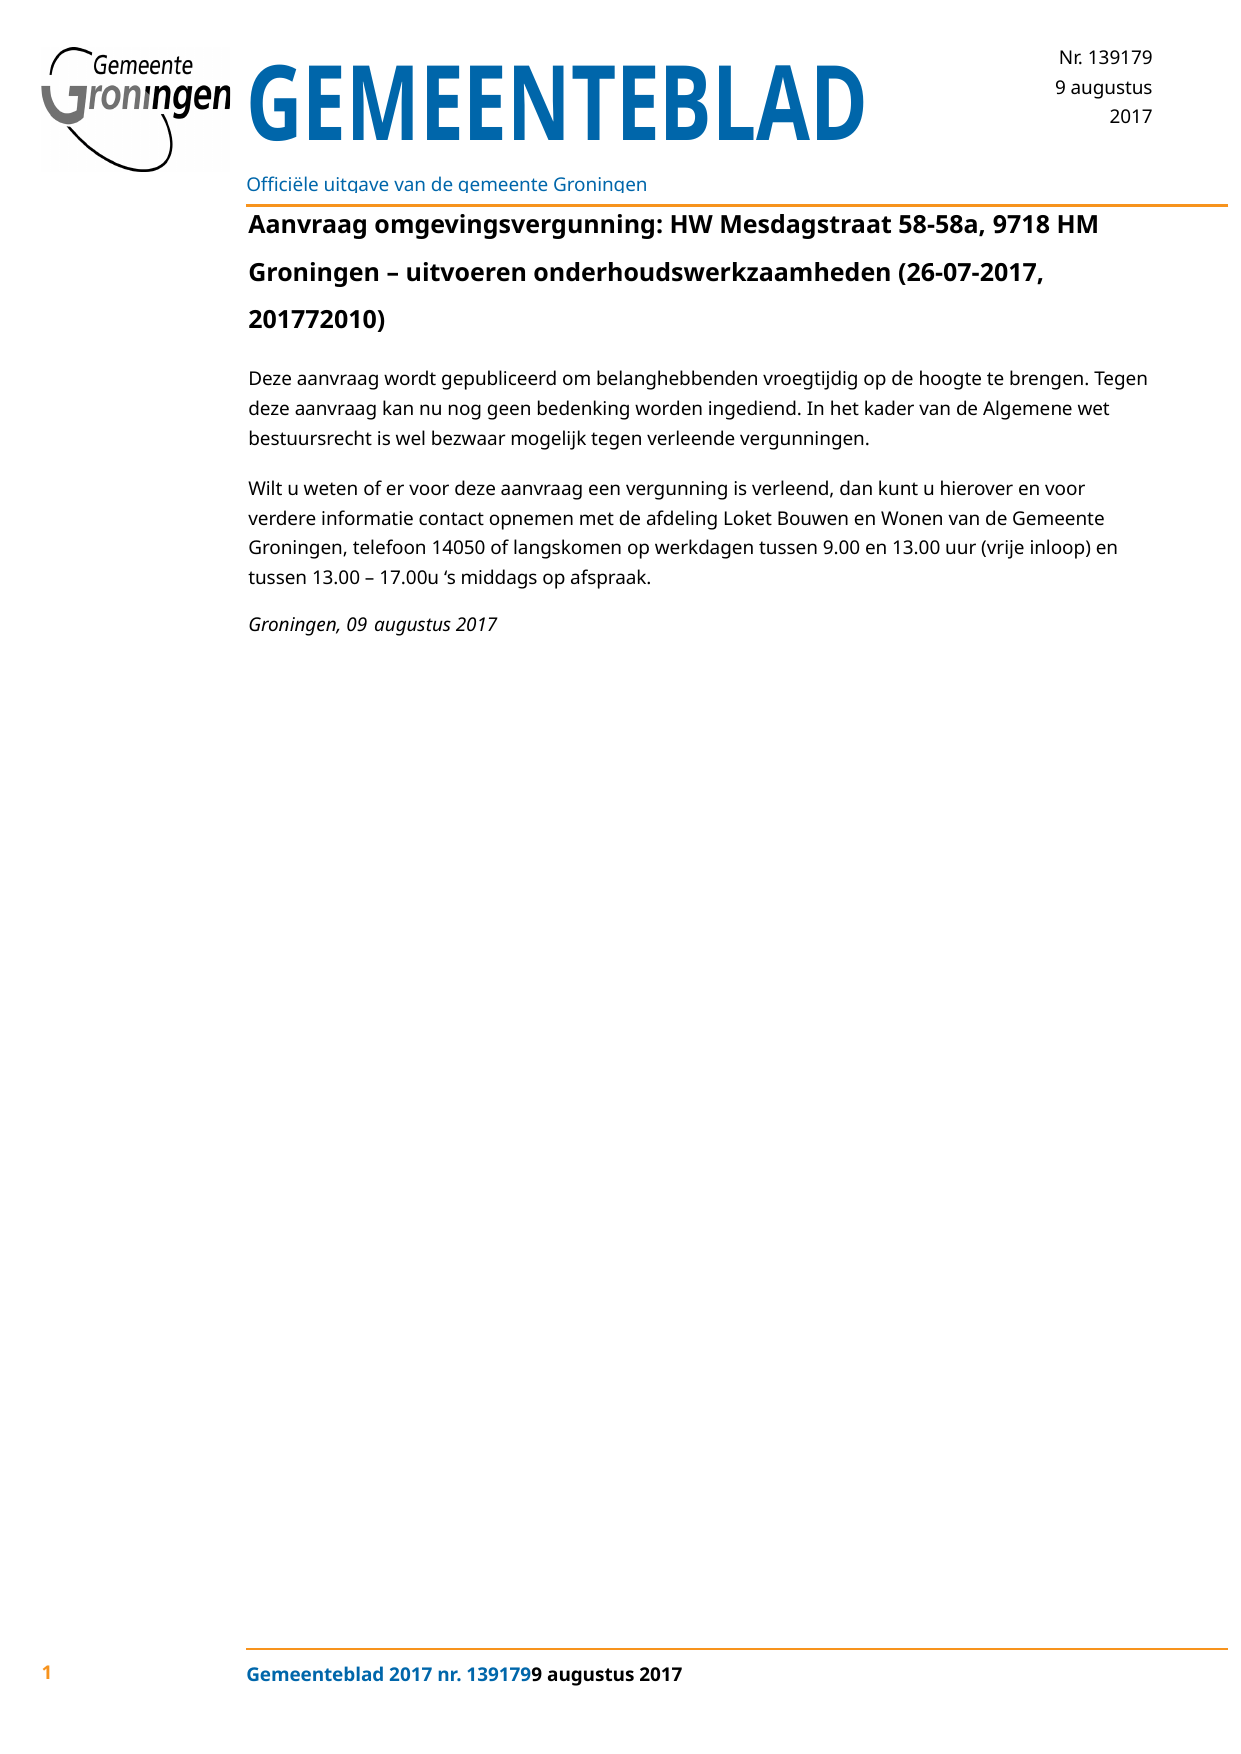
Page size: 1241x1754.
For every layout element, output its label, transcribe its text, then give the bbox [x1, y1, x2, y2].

text Deze aanvraag wordt gepubliceerd om belanghebbenden vroegtijdig op de hoogte te brengen. Tegen deze aanvraag kan nu nog geen bedenking worden ingediend. In het kader van de Algemene wet bestuursrecht is wel bezwaar mogelijk tegen verleende vergunningen. [248, 366, 1152, 450]
text Wilt u weten of er voor deze aanvraag een vergunning is verleend, dan kunt u hierover en voor verdere informatie contact opnemen met de afdeling Loket Bouwen en Wonen van de Gemeente Groningen, telefoon 14050 of langskomen op werkdagen tussen 9.00 en 13.00 uur (vrije inloop) en tussen 13.00 – 17.00u ‘s middags op afspraak. [248, 475, 1152, 589]
text Groningen, 09 augustus 2017 [248, 612, 1152, 637]
text Aanvraag omgevingsvergunning: HW Mesdagstraat 58-58a, 9718 HM Groningen – uitvoeren onderhoudswerkzaamheden (26-07-2017, 201772010) [248, 207, 1152, 336]
picture [41, 47, 231, 172]
